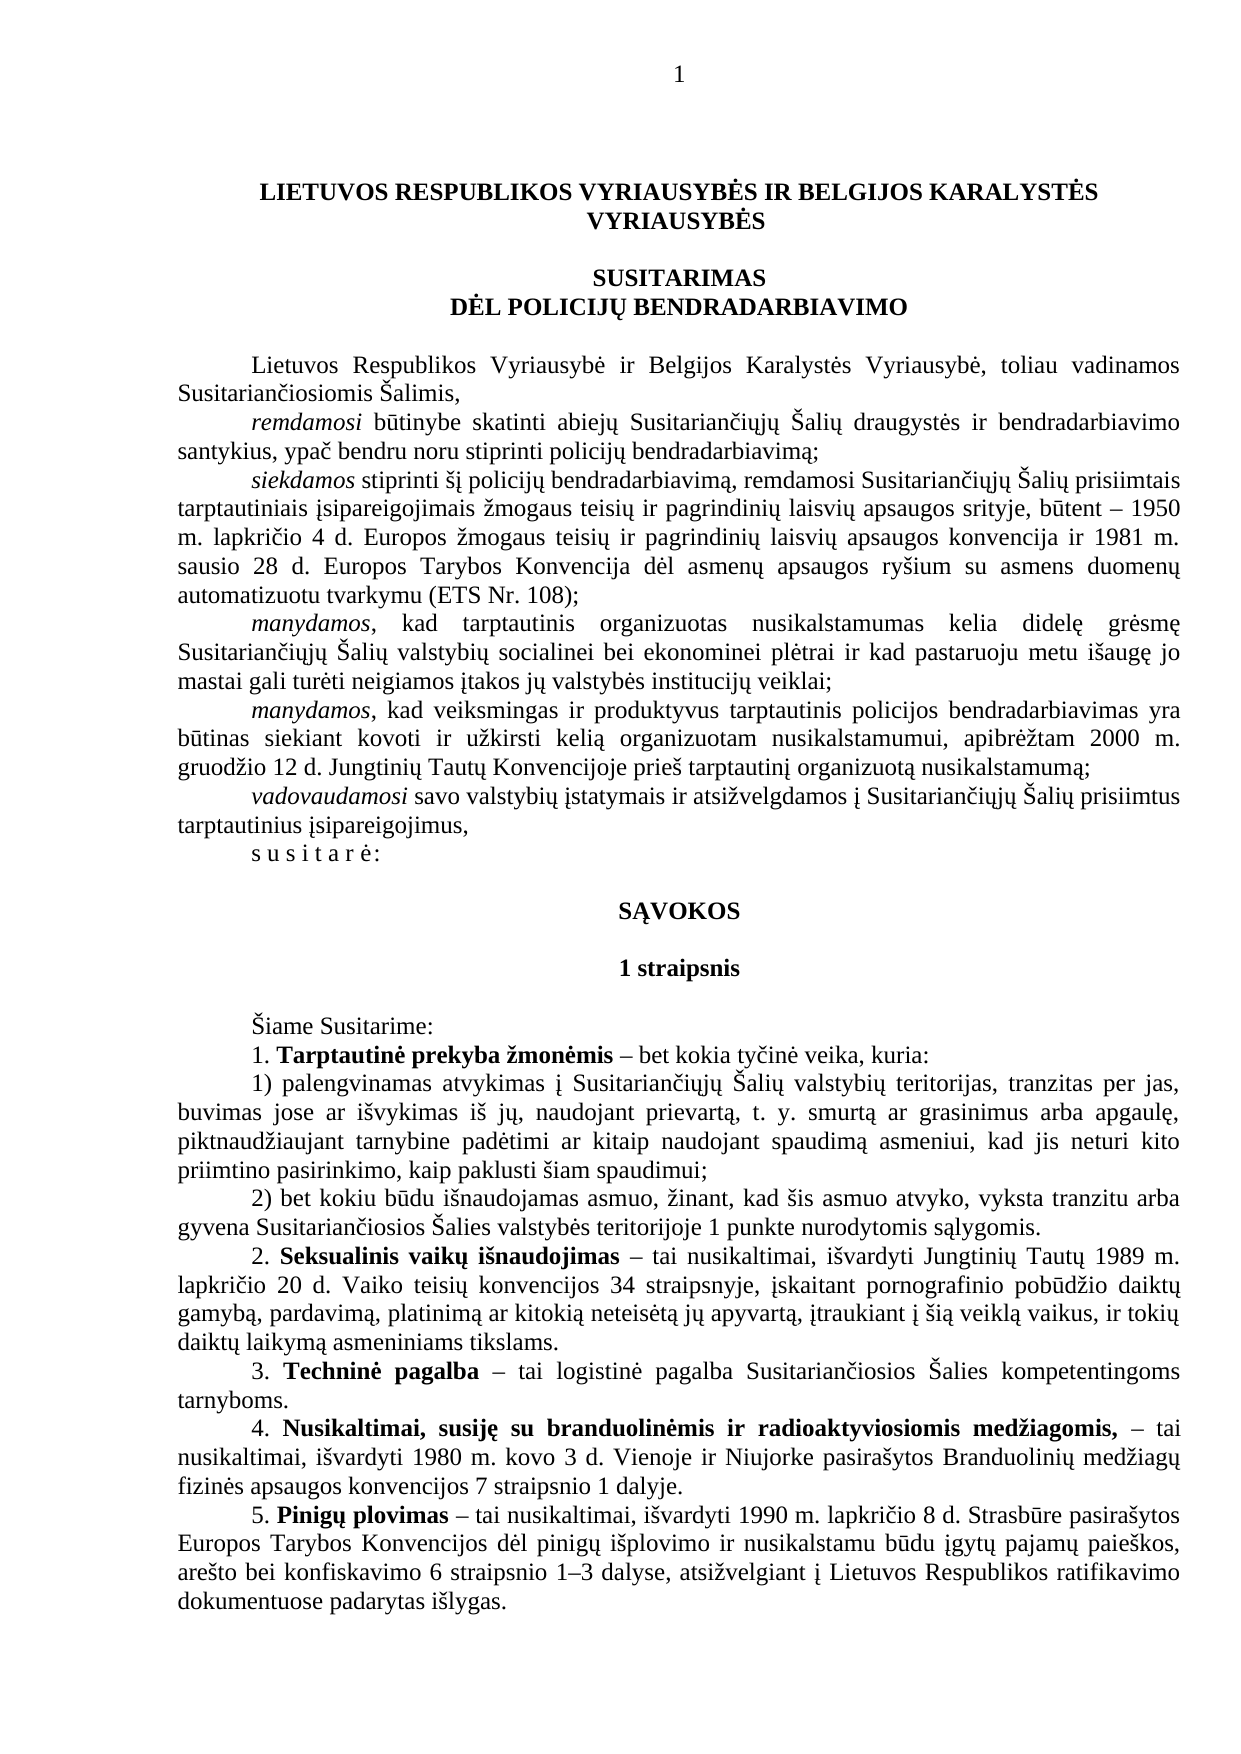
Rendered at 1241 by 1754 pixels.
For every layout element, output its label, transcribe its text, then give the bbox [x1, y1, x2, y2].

text manydamos, kad tarptautinis organizuotas nusikalstamumas kelia didelę grėsmę Susitariančiųjų Šalių valstybių socialinei bei ekonominei plėtrai ir kad pastaruoju metu išaugę jo mastai gali turėti neigiamos įtakos jų valstybės institucijų veiklai; [177, 608, 1181, 695]
text Šiame Susitarime: [177, 1011, 1181, 1040]
text 3. Techninė pagalba – tai logistinė pagalba Susitariančiosios Šalies kompetentingoms tarnyboms. [177, 1356, 1181, 1413]
text SUSITARIMAS [177, 263, 1181, 292]
text 4. Nusikaltimai, susiję su branduolinėmis ir radioaktyviosiomis medžiagomis, – tai nusikaltimai, išvardyti 1980 m. kovo 3 d. Vienoje ir Niujorke pasirašytos Branduolinių medžiagų fizinės apsaugos konvencijos 7 straipsnio 1 dalyje. [177, 1413, 1181, 1500]
text 1) palengvinamas atvykimas į Susitariančiųjų Šalių valstybių teritorijas, tranzitas per jas, buvimas jose ar išvykimas iš jų, naudojant prievartą, t. y. smurtą ar grasinimus arba apgaulę, piktnaudžiaujant tarnybine padėtimi ar kitaip naudojant spaudimą asmeniui, kad jis neturi kito priimtino pasirinkimo, kaip paklusti šiam spaudimui; [177, 1068, 1181, 1183]
text 1. Tarptautinė prekyba žmonėmis – bet kokia tyčinė veika, kuria: [177, 1040, 1181, 1068]
text vadovaudamosi savo valstybių įstatymais ir atsižvelgdamos į Susitariančiųjų Šalių prisiimtus tarptautinius įsipareigojimus, [177, 781, 1181, 838]
text susitarė: [177, 838, 1181, 867]
text 1 straipsnis [177, 953, 1181, 982]
text SĄVOKOS [177, 896, 1181, 925]
text 2. Seksualinis vaikų išnaudojimas – tai nusikaltimai, išvardyti Jungtinių Tautų 1989 m. lapkričio 20 d. Vaiko teisių konvencijos 34 straipsnyje, įskaitant pornografinio pobūdžio daiktų gamybą, pardavimą, platinimą ar kitokią neteisėtą jų apyvartą, įtraukiant į šią veiklą vaikus, ir tokių daiktų laikymą asmeniniams tikslams. [177, 1241, 1181, 1356]
text Lietuvos Respublikos Vyriausybė ir Belgijos Karalystės Vyriausybė, toliau vadinamos Susitariančiosiomis Šalimis, [177, 350, 1181, 407]
text LIETUVOS RESPUBLIKOS VYRIAUSYBĖS IR BELGIJOS KARALYSTĖS VYRIAUSYBĖS [177, 177, 1181, 235]
text 5. Pinigų plovimas – tai nusikaltimai, išvardyti 1990 m. lapkričio 8 d. Strasbūre pasirašytos Europos Tarybos Konvencijos dėl pinigų išplovimo ir nusikalstamu būdu įgytų pajamų paieškos, arešto bei konfiskavimo 6 straipsnio 1–3 dalyse, atsižvelgiant į Lietuvos Respublikos ratifikavimo dokumentuose padarytas išlygas. [177, 1500, 1181, 1615]
text siekdamos stiprinti šį policijų bendradarbiavimą, remdamosi Susitariančiųjų Šalių prisiimtais tarptautiniais įsipareigojimais žmogaus teisių ir pagrindinių laisvių apsaugos srityje, būtent – 1950 m. lapkričio 4 d. Europos žmogaus teisių ir pagrindinių laisvių apsaugos konvencija ir 1981 m. sausio 28 d. Europos Tarybos Konvencija dėl asmenų apsaugos ryšium su asmens duomenų automatizuotu tvarkymu (ETS Nr. 108); [177, 465, 1181, 608]
text remdamosi būtinybe skatinti abiejų Susitariančiųjų Šalių draugystės ir bendradarbiavimo santykius, ypač bendru noru stiprinti policijų bendradarbiavimą; [177, 407, 1181, 465]
text DĖL POLICIJŲ BENDRADARBIAVIMO [177, 292, 1181, 321]
text 2) bet kokiu būdu išnaudojamas asmuo, žinant, kad šis asmuo atvyko, vyksta tranzitu arba gyvena Susitariančiosios Šalies valstybės teritorijoje 1 punkte nurodytomis sąlygomis. [177, 1183, 1181, 1241]
text manydamos, kad veiksmingas ir produktyvus tarptautinis policijos bendradarbiavimas yra būtinas siekiant kovoti ir užkirsti kelią organizuotam nusikalstamumui, apibrėžtam 2000 m. gruodžio 12 d. Jungtinių Tautų Konvencijoje prieš tarptautinį organizuotą nusikalstamumą; [177, 695, 1181, 781]
